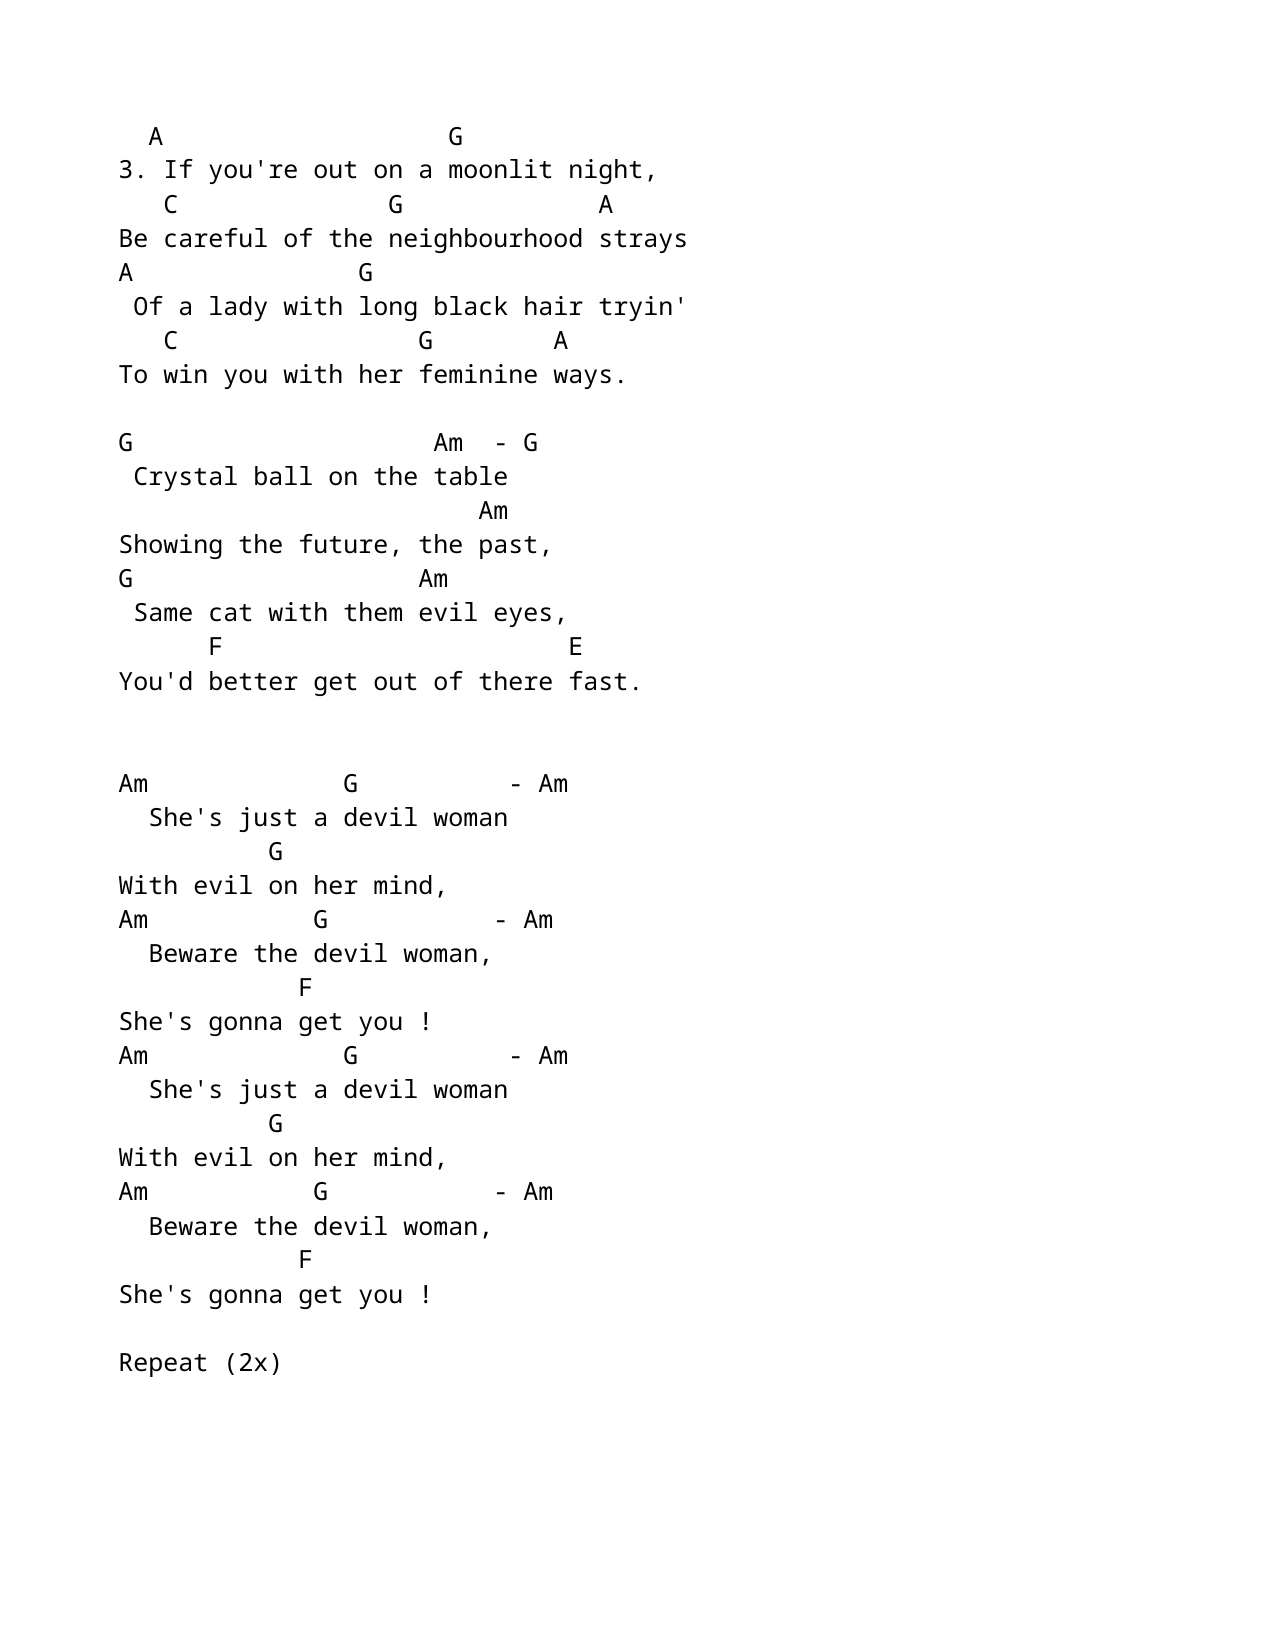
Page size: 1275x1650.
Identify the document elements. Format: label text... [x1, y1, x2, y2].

text With evil on her mind, [118, 867, 1157, 902]
text Am G - Am [118, 765, 1157, 799]
text G [118, 833, 1157, 867]
text F [118, 1242, 1157, 1276]
text C G A [118, 186, 1157, 220]
text A G [118, 118, 1157, 152]
text Beware the devil woman, [118, 936, 1157, 970]
text G [118, 1106, 1157, 1140]
text Be careful of the neighbourhood strays [118, 220, 1157, 254]
text Of a lady with long black hair tryin' [118, 288, 1157, 322]
text Am G - Am [118, 1038, 1157, 1072]
text G Am - G [118, 425, 1157, 459]
text F [118, 970, 1157, 1004]
text With evil on her mind, [118, 1140, 1157, 1174]
text Am G - Am [118, 1174, 1157, 1208]
text She's just a devil woman [118, 1072, 1157, 1106]
text Beware the devil woman, [118, 1208, 1157, 1242]
text 3. If you're out on a moonlit night, [118, 152, 1157, 186]
text She's gonna get you ! [118, 1276, 1157, 1310]
text Showing the future, the past, [118, 527, 1157, 561]
text She's just a devil woman [118, 799, 1157, 833]
text C G A [118, 322, 1157, 357]
text To win you with her feminine ways. [118, 357, 1157, 391]
text A G [118, 254, 1157, 288]
text You'd better get out of there fast. [118, 663, 1157, 697]
text Same cat with them evil eyes, [118, 595, 1157, 629]
text She's gonna get you ! [118, 1004, 1157, 1038]
text Repeat (2x) [118, 1344, 1157, 1378]
text G Am [118, 561, 1157, 595]
text Crystal ball on the table [118, 459, 1157, 493]
text F E [118, 629, 1157, 663]
text Am [118, 493, 1157, 527]
text Am G - Am [118, 902, 1157, 936]
